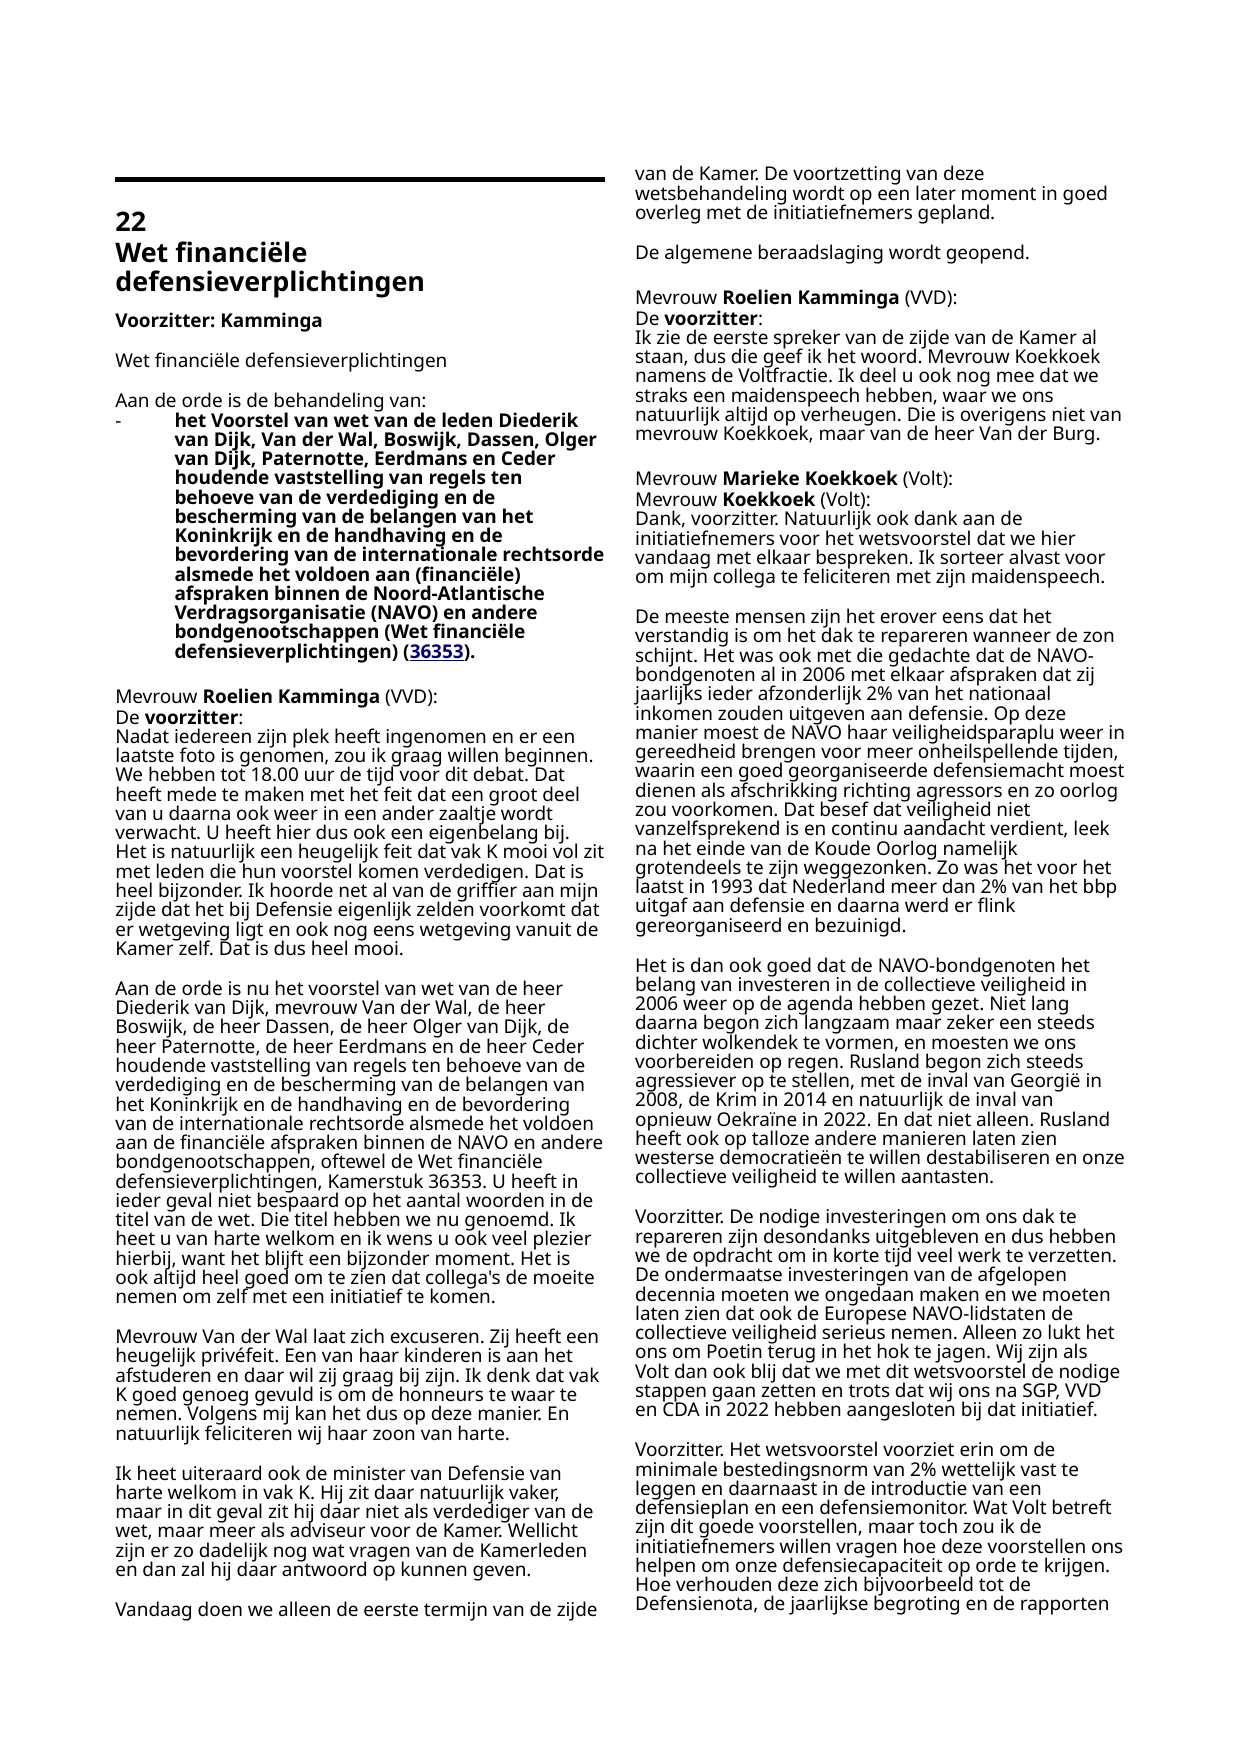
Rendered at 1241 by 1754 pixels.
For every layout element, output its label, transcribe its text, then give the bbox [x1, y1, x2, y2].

text Dank, voorzitter. Natuurlijk ook dank aan de initiatiefnemers voor het wetsvoorstel dat we hier vandaag met elkaar bespreken. Ik sorteer alvast voor om mijn collega te feliciteren met zijn maidenspeech. [635, 510, 1125, 587]
text Mevrouw Roelien Kamminga (VVD): [115, 683, 605, 709]
text Voorzitter. De nodige investeringen om ons dak te repareren zijn desondanks uitgebleven en dus hebben we de opdracht om in korte tijd veel werk te verzetten. De ondermaatse investeringen van de afgelopen decennia moeten we ongedaan maken en we moeten laten zien dat ook de Europese NAVO-lidstaten de collectieve veiligheid serieus nemen. Alleen zo lukt het ons om Poetin terug in het hok te jagen. Wij zijn als Volt dan ook blij dat we met dit wetsvoorstel de nodige stappen gaan zetten en trots dat wij ons na SGP, VVD en CDA in 2022 hebben aangesloten bij dat initiatief. [635, 1208, 1125, 1421]
text Voorzitter. Het wetsvoorstel voorziet erin om de minimale bestedingsnorm van 2% wettelijk vast te leggen en daarnaast in de introductie van een defensieplan en een defensiemonitor. Wat Volt betreft zijn dit goede voorstellen, maar toch zou ik de initiatiefnemers willen vragen hoe deze voorstellen ons helpen om onze defensiecapaciteit op orde te krijgen. Hoe verhouden deze zich bijvoorbeeld tot de Defensienota, de jaarlijkse begroting en de rapporten [635, 1441, 1125, 1615]
text De voorzitter: [635, 310, 1125, 329]
text Het is dan ook goed dat de NAVO-bondgenoten het belang van investeren in de collectieve veiligheid in 2006 weer op de agenda hebben gezet. Niet lang daarna begon zich langzaam maar zeker een steeds dichter wolkendek te vormen, en moesten we ons voorbereiden op regen. Rusland begon zich steeds agressiever op te stellen, met de inval van Georgië in 2008, de Krim in 2014 en natuurlijk de inval van opnieuw Oekraïne in 2022. En dat niet alleen. Rusland heeft ook op talloze andere manieren laten zien westerse democratieën te willen destabiliseren en onze collectieve veiligheid te willen aantasten. [635, 957, 1125, 1188]
text Mevrouw Van der Wal laat zich excuseren. Zij heeft een heugelijk privéfeit. Een van haar kinderen is aan het afstuderen en daar wil zij graag bij zijn. Ik denk dat vak K goed genoeg gevuld is om de honneurs te waar te nemen. Volgens mij kan het dus op deze manier. En natuurlijk feliciteren wij haar zoon van harte. [115, 1328, 605, 1444]
text De algemene beraadslaging wordt geopend. [635, 244, 1125, 263]
text Ik heet uiteraard ook de minister van Defensie van harte welkom in vak K. Hij zit daar natuurlijk vaker, maar in dit geval zit hij daar niet als verdediger van de wet, maar meer als adviseur voor de Kamer. Wellicht zijn er zo dadelijk nog wat vragen van de Kamerleden en dan zal hij daar antwoord op kunnen geven. [115, 1464, 605, 1580]
text van de Kamer. De voortzetting van deze wetsbehandeling wordt op een later moment in goed overleg met de initiatiefnemers gepland. [635, 165, 1125, 223]
text De meeste mensen zijn het erover eens dat het verstandig is om het dak te repareren wanneer de zon schijnt. Het was ook met die gedachte dat de NAVO-bondgenoten al in 2006 met elkaar afspraken dat zij jaarlijks ieder afzonderlijk 2% van het nationaal inkomen zouden uitgeven aan defensie. Op deze manier moest de NAVO haar veiligheidsparaplu weer in gereedheid brengen voor meer onheilspellende tijden, waarin een goed georganiseerde defensiemacht moest dienen als afschrikking richting agressors en zo oorlog zou voorkomen. Dat besef dat veiligheid niet vanzelfsprekend is en continu aandacht verdient, leek na het einde van de Koude Oorlog namelijk grotendeels te zijn weggezonken. Zo was het voor het laatst in 1993 dat Nederland meer dan 2% van het bbp uitgaf aan defensie en daarna werd er flink gereorganiseerd en bezuinigd. [635, 608, 1125, 936]
text Nadat iedereen zijn plek heeft ingenomen en er een laatste foto is genomen, zou ik graag willen beginnen. We hebben tot 18.00 uur de tijd voor dit debat. Dat heeft mede te maken met het feit dat een groot deel van u daarna ook weer in een ander zaaltje wordt verwacht. U heeft hier dus ook een eigenbelang bij. Het is natuurlijk een heugelijk feit dat vak K mooi vol zit met leden die hun voorstel komen verdedigen. Dat is heel bijzonder. Ik hoorde net al van de griffier aan mijn zijde dat het bij Defensie eigenlijk zelden voorkomt dat er wetgeving ligt en ook nog eens wetgeving vanuit de Kamer zelf. Dat is dus heel mooi. [115, 728, 605, 959]
text Ik zie de eerste spreker van de zijde van de Kamer al staan, dus die geef ik het woord. Mevrouw Koekkoek namens de Voltfractie. Ik deel u ook nog mee dat we straks een maidenspeech hebben, waar we ons natuurlijk altijd op verheugen. Die is overigens niet van mevrouw Koekkoek, maar van de heer Van der Burg. [635, 329, 1125, 444]
text Mevrouw Roelien Kamminga (VVD): [635, 284, 1125, 310]
text Mevrouw Koekkoek (Volt): [635, 491, 1125, 510]
text Aan de orde is de behandeling van: [115, 392, 605, 412]
text Wet financiële defensieverplichtingen [115, 352, 605, 372]
text Mevrouw Marieke Koekkoek (Volt): [635, 465, 1125, 491]
text Voorzitter: Kamminga [115, 312, 605, 332]
list het Voorstel van wet van de leden Diederik van Dijk, Van der Wal, Boswijk, Dassen, Olger van Dijk, Paternotte, Eerdmans en Ceder houdende vaststelling van regels ten behoeve van de verdediging en de bescherming van de belangen van het Koninkrijk en de handhaving en de bevordering van de internationale rechtsorde alsmede het voldoen aan (financiële) afspraken binnen de Noord-Atlantische Verdragsorganisatie (NAVO) en andere bondgenootschappen (Wet financiële defensieverplichtingen) (36353). [115, 412, 605, 662]
text 22 [115, 203, 605, 239]
text De voorzitter: [115, 709, 605, 728]
text Aan de orde is nu het voorstel van wet van de heer Diederik van Dijk, mevrouw Van der Wal, de heer Boswijk, de heer Dassen, de heer Olger van Dijk, de heer Paternotte, de heer Eerdmans en de heer Ceder houdende vaststelling van regels ten behoeve van de verdediging en de bescherming van de belangen van het Koninkrijk en de handhaving en de bevordering van de internationale rechtsorde alsmede het voldoen aan de financiële afspraken binnen de NAVO en andere bondgenootschappen, oftewel de Wet financiële defensieverplichtingen, Kamerstuk 36353. U heeft in ieder geval niet bespaard op het aantal woorden in de titel van de wet. Die titel hebben we nu genoemd. Ik heet u van harte welkom en ik wens u ook veel plezier hierbij, want het blijft een bijzonder moment. Het is ook altijd heel goed om te zien dat collega's de moeite nemen om zelf met een initiatief te komen. [115, 980, 605, 1307]
text Vandaag doen we alleen de eerste termijn van de zijde [115, 1601, 605, 1620]
text Wet financiële defensieverplichtingen [115, 239, 605, 312]
